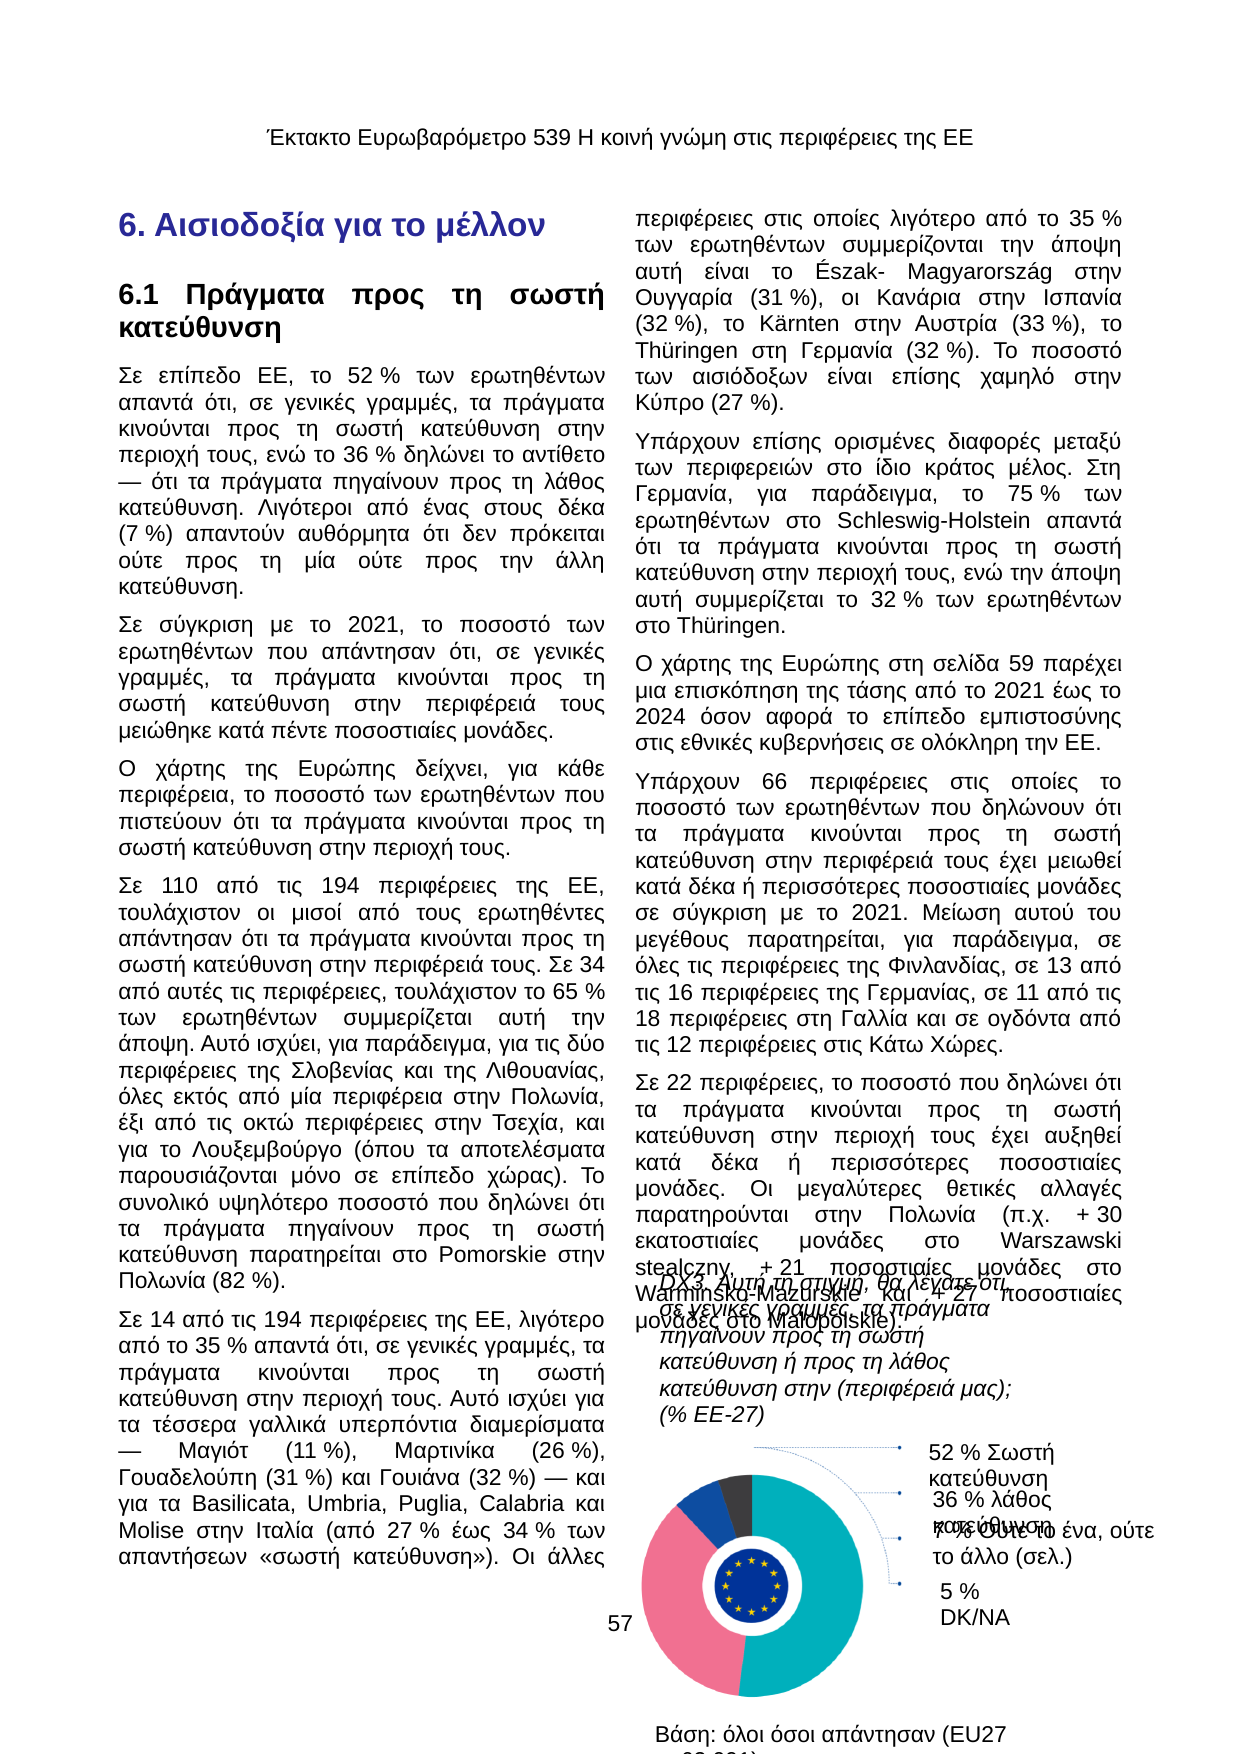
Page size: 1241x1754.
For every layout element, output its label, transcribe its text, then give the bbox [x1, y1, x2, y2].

text Υπάρχουν επίσης ορισμένες διαφορές μεταξύ των περιφερειών στο ίδιο κράτος μέλος. Στη Γερμανία, για παράδειγμα, το 75 % των ερωτηθέντων στο Schleswig-Holstein απαντά ότι τα πράγματα κινούνται προς τη σωστή κατεύθυνση στην περιοχή τους, ενώ την άποψη αυτή συμμερίζεται το 32 % των ερωτηθέντων στο Thüringen. [635, 428, 1122, 638]
text Ο χάρτης της Ευρώπης στη σελίδα 59 παρέχει μια επισκόπηση της τάσης από το 2021 έως το 2024 όσον αφορά το επίπεδο εμπιστοσύνης στις εθνικές κυβερνήσεις σε ολόκληρη την ΕΕ. [635, 650, 1122, 756]
text Σε 14 από τις 194 περιφέρειες της ΕΕ, λιγότερο από το 35 % απαντά ότι, σε γενικές γραμμές, τα πράγματα κινούνται προς τη σωστή κατεύθυνση στην περιοχή τους. Αυτό ισχύει για τα τέσσερα γαλλικά υπερπόντια διαμερίσματα — Μαγιότ (11 %), Μαρτινίκα (26 %), Γουαδελούπη (31 %) και Γουιάνα (32 %) — και για τα Basilicata, Umbria, Puglia, Calabria και Molise στην Ιταλία (από 27 % έως 34 % των απαντήσεων «σωστή κατεύθυνση»). Οι άλλες [118, 1306, 605, 1569]
text Σε 110 από τις 194 περιφέρειες της ΕΕ, τουλάχιστον οι μισοί από τους ερωτηθέντες απάντησαν ότι τα πράγματα κινούνται προς τη σωστή κατεύθυνση στην περιφέρειά τους. Σε 34 από αυτές τις περιφέρειες, τουλάχιστον το 65 % των ερωτηθέντων συμμερίζεται αυτή την άποψη. Αυτό ισχύει, για παράδειγμα, για τις δύο περιφέρειες της Σλοβενίας και της Λιθουανίας, όλες εκτός από μία περιφέρεια στην Πολωνία, έξι από τις οκτώ περιφέρειες στην Τσεχία, και για το Λουξεμβούργο (όπου τα αποτελέσματα παρουσιάζονται μόνο σε επίπεδο χώρας). Το συνολικό υψηλότερο ποσοστό που δηλώνει ότι τα πράγματα πηγαίνουν προς τη σωστή κατεύθυνση παρατηρείται στο Pomorskie στην Πολωνία (82 %). [118, 872, 605, 1294]
text περιφέρειες στις οποίες λιγότερο από το 35 % των ερωτηθέντων συμμερίζονται την άποψη αυτή είναι το Észak- Magyarország στην Ουγγαρία (31 %), οι Κανάρια στην Ισπανία (32 %), το Kärnten στην Αυστρία (33 %), το Thüringen στη Γερμανία (32 %). Το ποσοστό των αισιόδοξων είναι επίσης χαμηλό στην Κύπρο (27 %). [635, 205, 1122, 416]
subtitle 6.1 Πράγματα προς τη σωστή κατεύθυνση [118, 277, 605, 344]
text Σε σύγκριση με το 2021, το ποσοστό των ερωτηθέντων που απάντησαν ότι, σε γενικές γραμμές, τα πράγματα κινούνται προς τη σωστή κατεύθυνση στην περιφέρειά τους μειώθηκε κατά πέντε ποσοστιαίες μονάδες. [118, 611, 605, 743]
picture [634, 1438, 908, 1702]
subtitle 6. Αισιοδοξία για το μέλλον [118, 205, 605, 243]
text Υπάρχουν 66 περιφέρειες στις οποίες το ποσοστό των ερωτηθέντων που δηλώνουν ότι τα πράγματα κινούνται προς τη σωστή κατεύθυνση στην περιφέρειά τους έχει μειωθεί κατά δέκα ή περισσότερες ποσοστιαίες μονάδες σε σύγκριση με το 2021. Μείωση αυτού του μεγέθους παρατηρείται, για παράδειγμα, σε όλες τις περιφέρειες της Φινλανδίας, σε 13 από τις 16 περιφέρειες της Γερμανίας, σε 11 από τις 18 περιφέρειες στη Γαλλία και σε ογδόντα από τις 12 περιφέρειες στις Κάτω Χώρες. [635, 768, 1122, 1057]
text Ο χάρτης της Ευρώπης δείχνει, για κάθε περιφέρεια, το ποσοστό των ερωτηθέντων που πιστεύουν ότι τα πράγματα κινούνται προς τη σωστή κατεύθυνση στην περιοχή τους. [118, 755, 605, 860]
text Σε 22 περιφέρειες, το ποσοστό που δηλώνει ότι τα πράγματα κινούνται προς τη σωστή κατεύθυνση στην περιοχή τους έχει αυξηθεί κατά δέκα ή περισσότερες ποσοστιαίες μονάδες. Οι μεγαλύτερες θετικές αλλαγές παρατηρούνται στην Πολωνία (π.χ. + 30 εκατοστιαίες μονάδες στο Warszawski stealczny, + 21 ποσοστιαίες μονάδες στο Warminsko-Mazurskie και + 27 ποσοστιαίες μονάδες στο Malopolskie). [635, 1069, 1122, 1333]
text Σε επίπεδο ΕΕ, το 52 % των ερωτηθέντων απαντά ότι, σε γενικές γραμμές, τα πράγματα κινούνται προς τη σωστή κατεύθυνση στην περιοχή τους, ενώ το 36 % δηλώνει το αντίθετο — ότι τα πράγματα πηγαίνουν προς τη λάθος κατεύθυνση. Λιγότεροι από ένας στους δέκα (7 %) απαντούν αυθόρμητα ότι δεν πρόκειται ούτε προς τη μία ούτε προς την άλλη κατεύθυνση. [118, 362, 605, 599]
